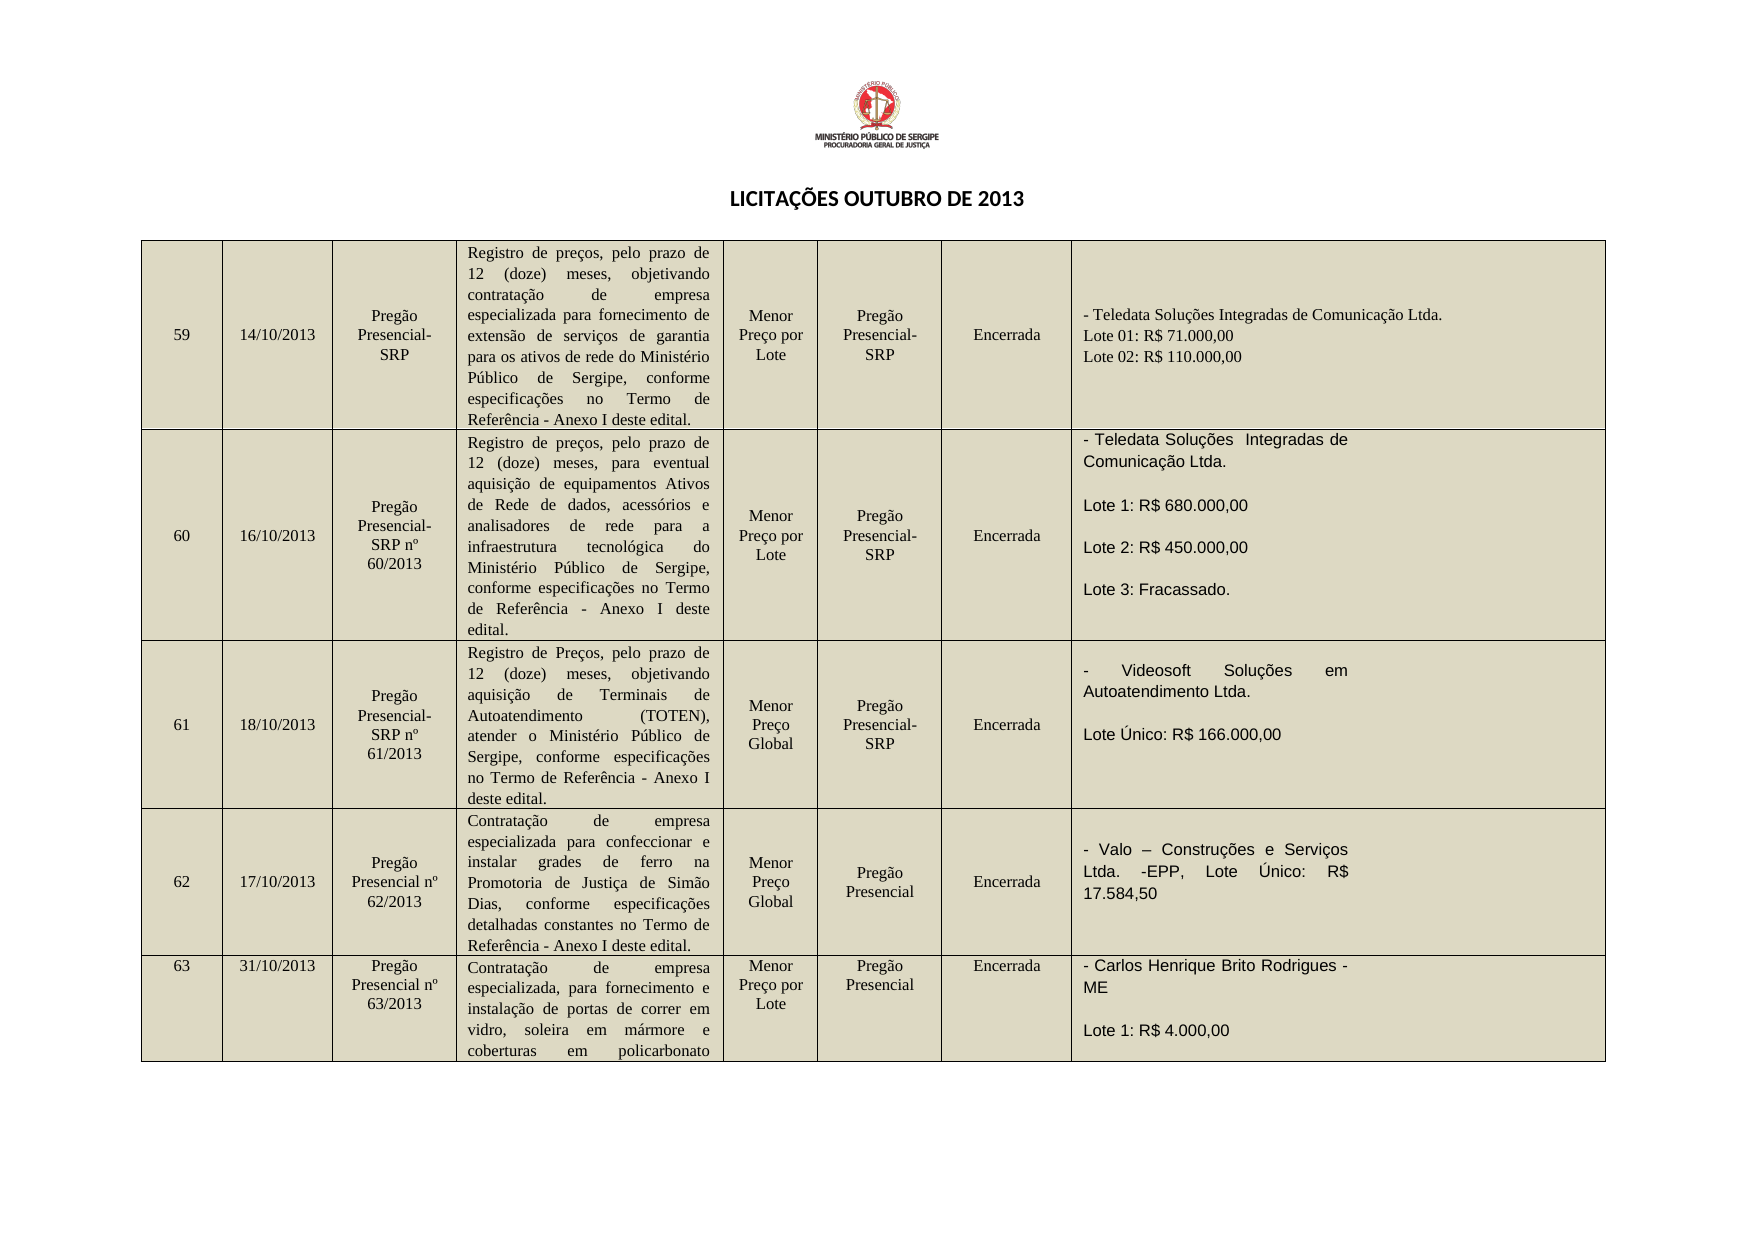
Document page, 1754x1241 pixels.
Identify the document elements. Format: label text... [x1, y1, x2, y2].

table_cell 16/10/2013 [223, 430, 332, 640]
table_cell - Videosoft Soluções em Autoatendimento Ltda. Lote Único: R$ 166.000,00 [1072, 641, 1605, 808]
table_cell Menor Preço por Lote [724, 956, 817, 1061]
table_cell 60 [142, 430, 222, 640]
table_cell 61 [142, 641, 222, 808]
table_cell Encerrada [942, 956, 1071, 1061]
picture [815, 81, 939, 149]
table_cell 63 [142, 956, 222, 1061]
table_cell Pregão Presencial-SRP [333, 241, 456, 428]
table_cell Menor Preço por Lote [724, 241, 817, 428]
table_cell Pregão Presencial nº 63/2013 [333, 956, 456, 1061]
table_cell Menor Preço por Lote [724, 430, 817, 640]
table_cell Pregão Presencial [818, 956, 941, 1061]
table_cell Pregão Presencial-SRP [818, 641, 941, 808]
table_cell Registro de preços, pelo prazo de 12 (doze) meses, objetivando contratação de empresa especializada para fornecimento de extensão de serviços de garantia para os ativos de rede do Ministério Público de Sergipe, conforme especificações no Termo de Referência - Anexo I deste edital. [457, 241, 723, 428]
table_cell Encerrada [942, 241, 1071, 428]
table_cell - Carlos Henrique Brito Rodrigues - ME Lote 1: R$ 4.000,00 [1072, 956, 1605, 1061]
table_cell Menor Preço Global [724, 809, 817, 955]
table_cell Pregão Presencial-SRP nº 60/2013 [333, 430, 456, 640]
table_cell 17/10/2013 [223, 809, 332, 955]
table_cell Menor Preço Global [724, 641, 817, 808]
table_cell Registro de preços, pelo prazo de 12 (doze) meses, para eventual aquisição de equipamentos Ativos de Rede de dados, acessórios e analisadores de rede para a infraestrutura tecnológica do Ministério Público de Sergipe, conforme especificações no Termo de Referência - Anexo I deste edital. [457, 430, 723, 640]
table_cell - Teledata Soluções Integradas de Comunicação Ltda. Lote 01: R$ 71.000,00 Lote 02: R$ 110.000,00 [1072, 241, 1605, 428]
table_cell Encerrada [942, 641, 1071, 808]
table_cell Contratação de empresa especializada para confeccionar e instalar grades de ferro na Promotoria de Justiça de Simão Dias, conforme especificações detalhadas constantes no Termo de Referência - Anexo I deste edital. [457, 809, 723, 955]
table_cell 14/10/2013 [223, 241, 332, 428]
table_cell Pregão Presencial-SRP nº 61/2013 [333, 641, 456, 808]
table_cell - Teledata Soluções Integradas de Comunicação Ltda. Lote 1: R$ 680.000,00 Lote 2: R$ 450.000,00 Lote 3: Fracassado. [1072, 430, 1605, 640]
table_cell 62 [142, 809, 222, 955]
table_cell 31/10/2013 [223, 956, 332, 1061]
table_cell Pregão Presencial [818, 809, 941, 955]
table_cell 59 [142, 241, 222, 428]
table_cell Encerrada [942, 430, 1071, 640]
table_cell Registro de Preços, pelo prazo de 12 (doze) meses, objetivando aquisição de Terminais de Autoatendimento (TOTEN), atender o Ministério Público de Sergipe, conforme especificações no Termo de Referência - Anexo I deste edital. [457, 641, 723, 808]
table_cell - Valo – Construções e Serviços Ltda. -EPP, Lote Único: R$ 17.584,50 [1072, 809, 1605, 955]
table_cell Pregão Presencial nº 62/2013 [333, 809, 456, 955]
table_cell Encerrada [942, 809, 1071, 955]
table_cell 18/10/2013 [223, 641, 332, 808]
table_cell Pregão Presencial-SRP [818, 241, 941, 428]
table_cell Pregão Presencial-SRP [818, 430, 941, 640]
table_cell Contratação de empresa especializada, para fornecimento e instalação de portas de correr em vidro, soleira em mármore e coberturas em policarbonato [457, 956, 723, 1061]
